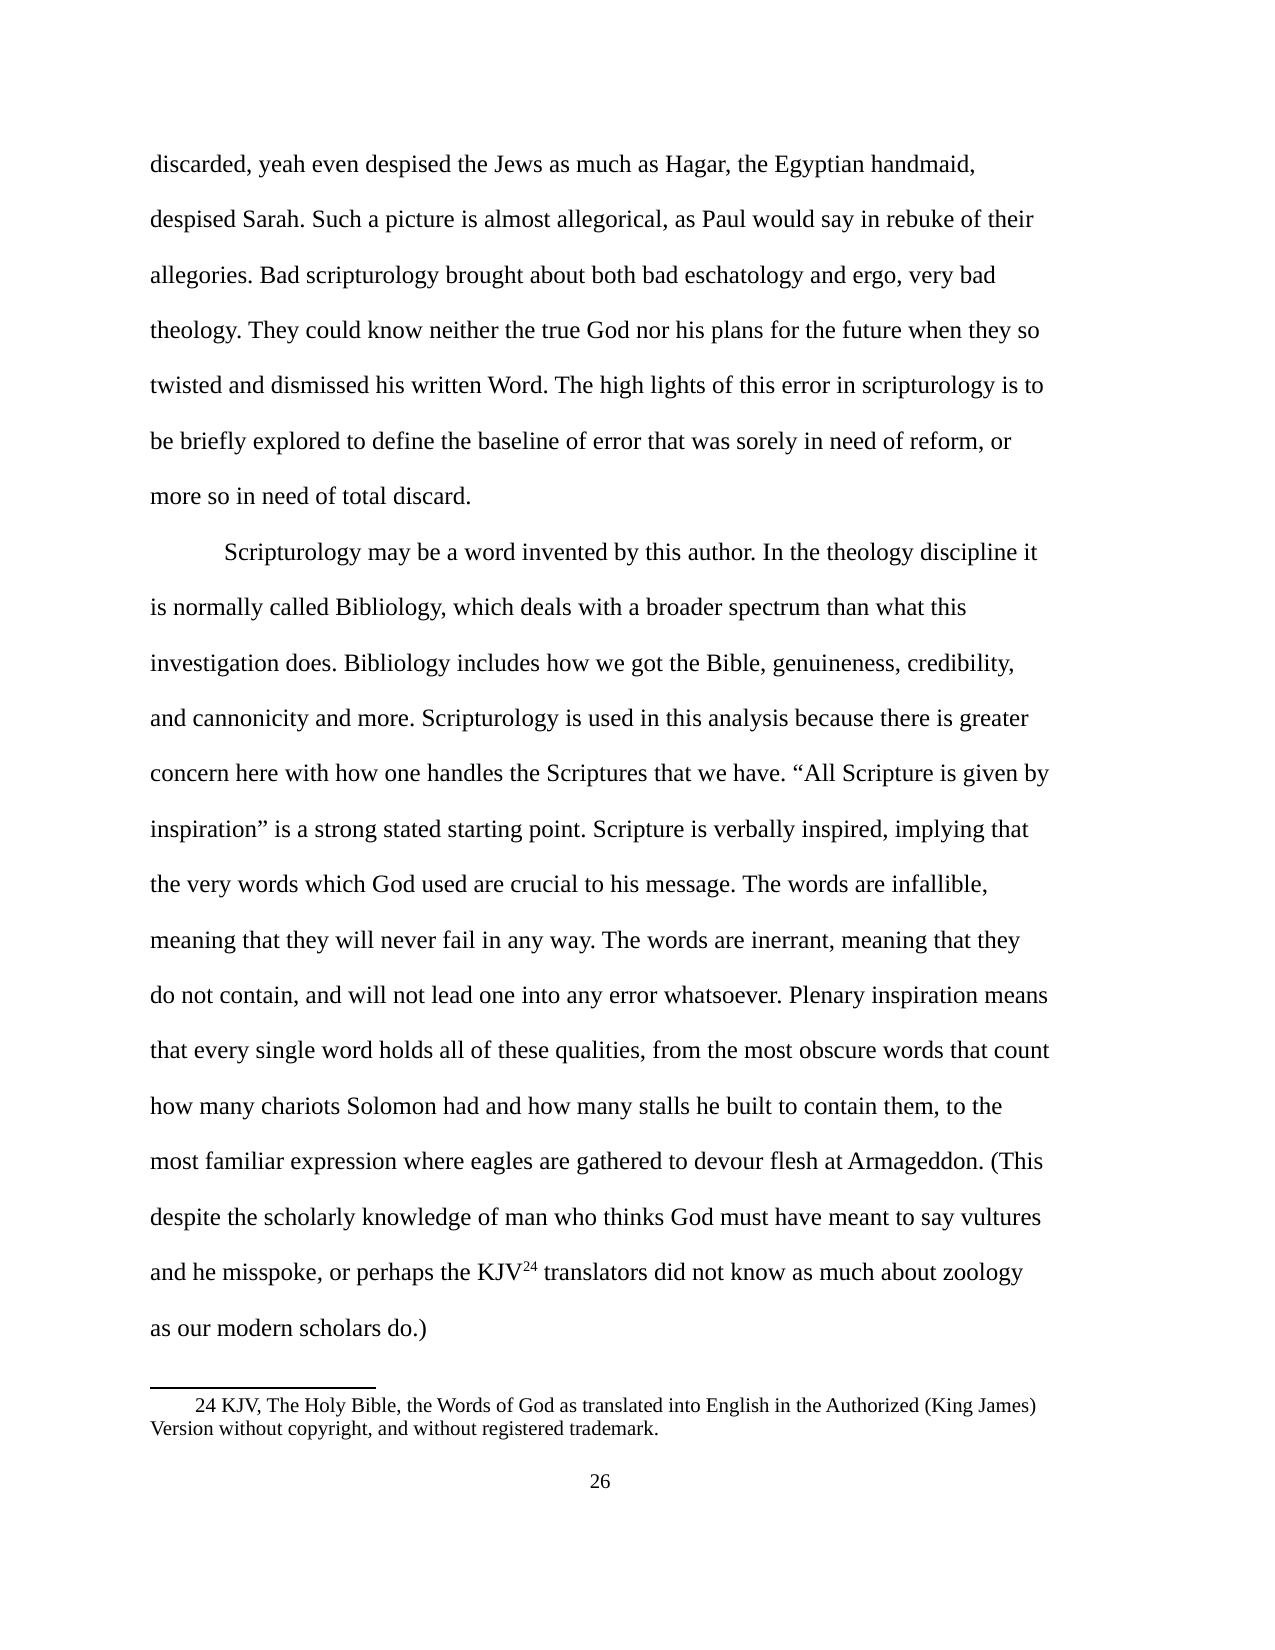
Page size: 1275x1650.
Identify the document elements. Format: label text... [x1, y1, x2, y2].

text KJV, The Holy Bible, the Words of God as translated into English in the Authorized (King James) Version without copyright, and without registered trademark. [150, 1394, 1050, 1440]
text Scripturology may be a word invented by this author. In the theology discipline it is normally called Bibliology, which deals with a broader spectrum than what this investigation does. Bibliology includes how we got the Bible, genuineness, credibility, and cannonicity and more. Scripturology is used in this analysis because there is greater concern here with how one handles the Scriptures that we have. “All Scripture is given by inspiration” is a strong stated starting point. Scripture is verbally inspired, implying that the very words which God used are crucial to his message. The words are infallible, meaning that they will never fail in any way. The words are inerrant, meaning that they do not contain, and will not lead one into any error whatsoever. Plenary inspiration means that every single word holds all of these qualities, from the most obscure words that count how many chariots Solomon had and how many stalls he built to contain them, to the most familiar expression where eagles are gathered to devour flesh at Armageddon. (This despite the scholarly knowledge of man who thinks God must have meant to say vultures and he misspoke, or perhaps the KJV translators did not know as much about zoology as our modern scholars do.) [150, 538, 1050, 1341]
text discarded, yeah even despised the Jews as much as Hagar, the Egyptian handmaid, despised Sarah. Such a picture is almost allegorical, as Paul would say in rebuke of their allegories. Bad scripturology brought about both bad eschatology and ergo, very bad theology. They could know neither the true God nor his plans for the future when they so twisted and dismissed his written Word. The high lights of this error in scripturology is to be briefly explored to define the baseline of error that was sorely in need of reform, or more so in need of total discard. [150, 150, 1050, 510]
